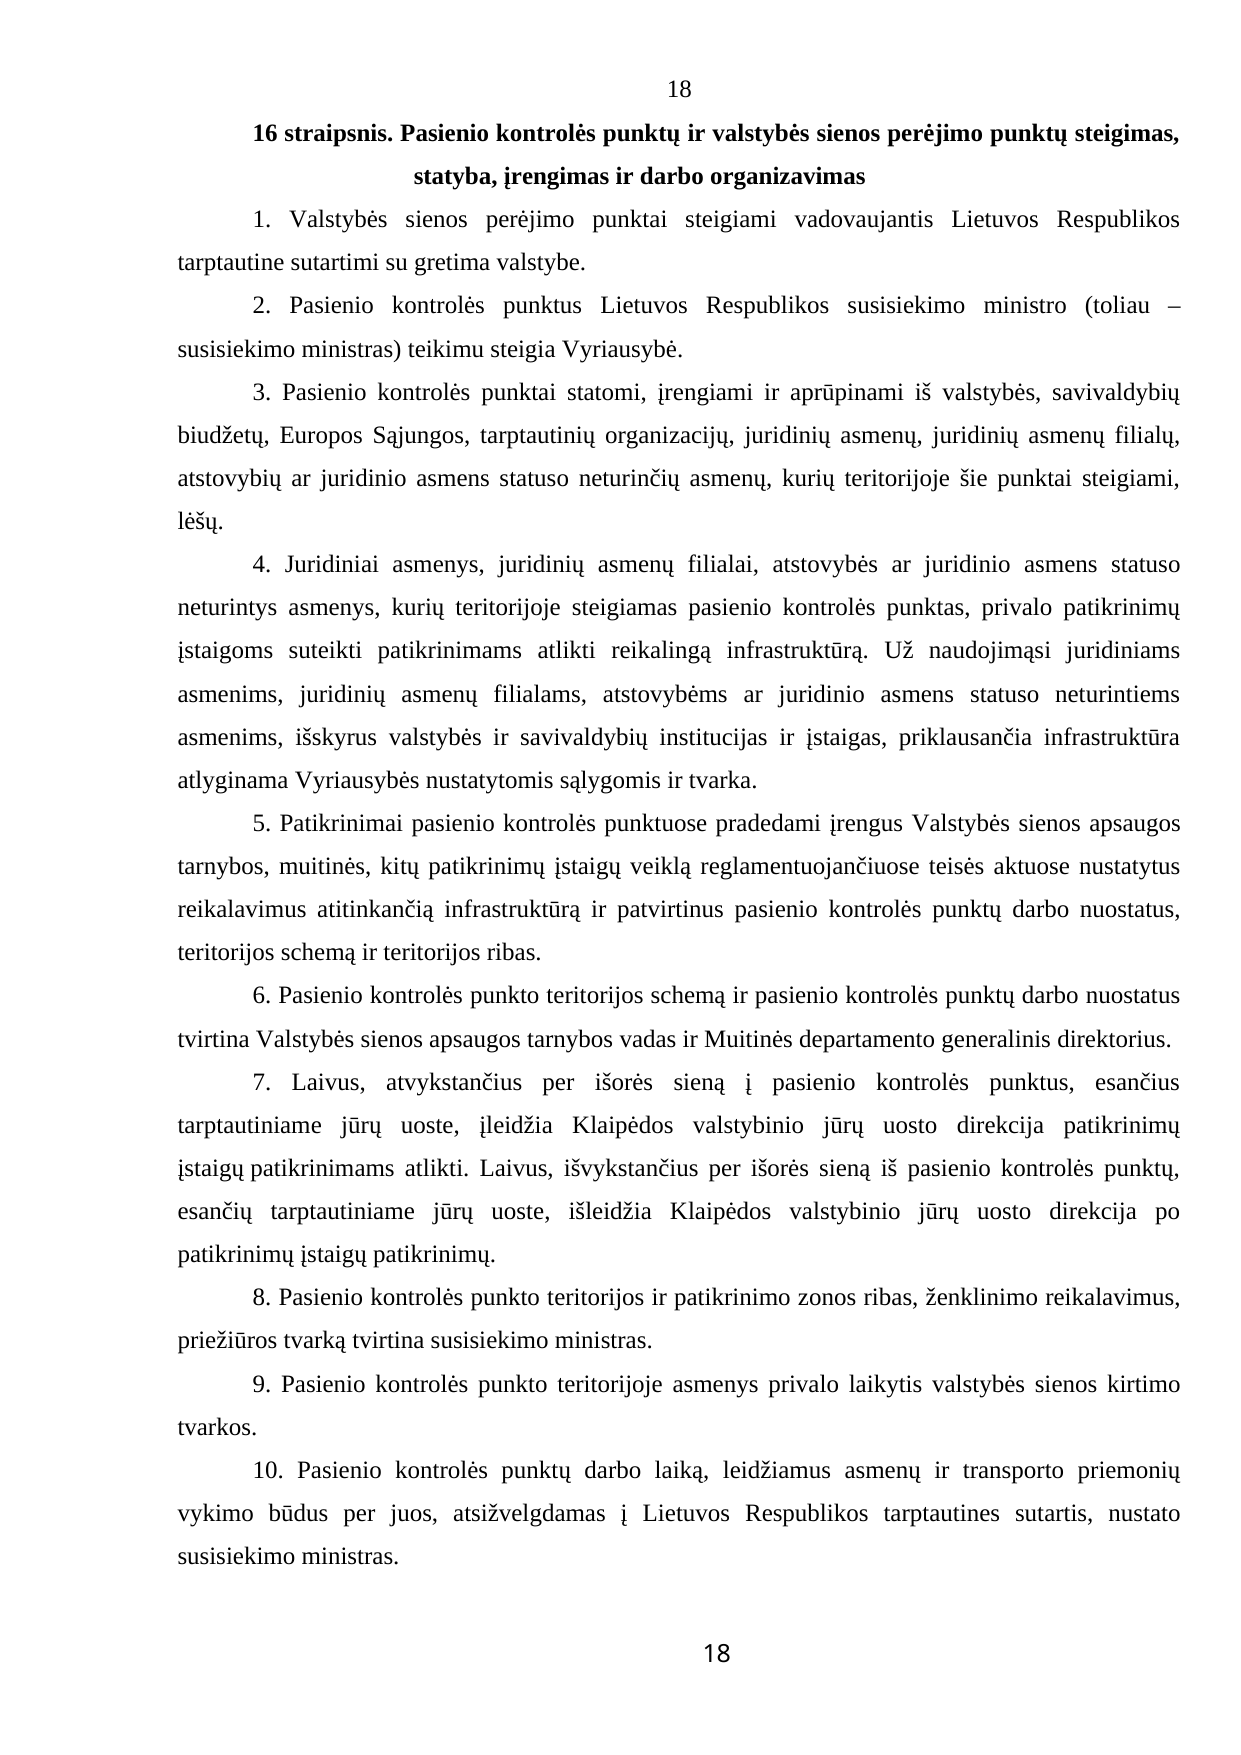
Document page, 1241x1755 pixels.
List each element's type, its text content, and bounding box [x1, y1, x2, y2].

text 16 straipsnis. Pasienio kontrolės punktų ir valstybės sienos perėjimo punktų steigimas, statyba, įrengimas ir darbo organizavimas [252, 118, 1181, 190]
text 7. Laivus, atvykstančius per išorės sieną į pasienio kontrolės punktus, esančius tarptautiniame jūrų uoste, įleidžia Klaipėdos valstybinio jūrų uosto direkcija patikrinimų įstaigų patikrinimams atlikti. Laivus, išvykstančius per išorės sieną iš pasienio kontrolės punktų, esančių tarptautiniame jūrų uoste, išleidžia Klaipėdos valstybinio jūrų uosto direkcija po patikrinimų įstaigų patikrinimų. [177, 1067, 1181, 1268]
text 1. Valstybės sienos perėjimo punktai steigiami vadovaujantis Lietuvos Respublikos tarptautine sutartimi su gretima valstybe. [177, 204, 1181, 276]
text 9. Pasienio kontrolės punkto teritorijoje asmenys privalo laikytis valstybės sienos kirtimo tvarkos. [177, 1369, 1181, 1441]
text 10. Pasienio kontrolės punktų darbo laiką, leidžiamus asmenų ir transporto priemonių vykimo būdus per juos, atsižvelgdamas į Lietuvos Respublikos tarptautines sutartis, nustato susisiekimo ministras. [177, 1455, 1181, 1570]
text 8. Pasienio kontrolės punkto teritorijos ir patikrinimo zonos ribas, ženklinimo reikalavimus, priežiūros tvarką tvirtina susisiekimo ministras. [177, 1282, 1181, 1354]
text 5. Patikrinimai pasienio kontrolės punktuose pradedami įrengus Valstybės sienos apsaugos tarnybos, muitinės, kitų patikrinimų įstaigų veiklą reglamentuojančiuose teisės aktuose nustatytus reikalavimus atitinkančią infrastruktūrą ir patvirtinus pasienio kontrolės punktų darbo nuostatus, teritorijos schemą ir teritorijos ribas. [177, 808, 1181, 966]
text 4. Juridiniai asmenys, juridinių asmenų filialai, atstovybės ar juridinio asmens statuso neturintys asmenys, kurių teritorijoje steigiamas pasienio kontrolės punktas, privalo patikrinimų įstaigoms suteikti patikrinimams atlikti reikalingą infrastruktūrą. Už naudojimąsi juridiniams asmenims, juridinių asmenų filialams, atstovybėms ar juridinio asmens statuso neturintiems asmenims, išskyrus valstybės ir savivaldybių institucijas ir įstaigas, priklausančia infrastruktūra atlyginama Vyriausybės nustatytomis sąlygomis ir tvarka. [177, 549, 1181, 794]
text 6. Pasienio kontrolės punkto teritorijos schemą ir pasienio kontrolės punktų darbo nuostatus tvirtina Valstybės sienos apsaugos tarnybos vadas ir Muitinės departamento generalinis direktorius. [177, 981, 1181, 1052]
text 3. Pasienio kontrolės punktai statomi, įrengiami ir aprūpinami iš valstybės, savivaldybių biudžetų, Europos Sąjungos, tarptautinių organizacijų, juridinių asmenų, juridinių asmenų filialų, atstovybių ar juridinio asmens statuso neturinčių asmenų, kurių teritorijoje šie punktai steigiami, lėšų. [177, 377, 1181, 535]
text 2. Pasienio kontrolės punktus Lietuvos Respublikos susisiekimo ministro (toliau – susisiekimo ministras) teikimu steigia Vyriausybė. [177, 291, 1181, 362]
